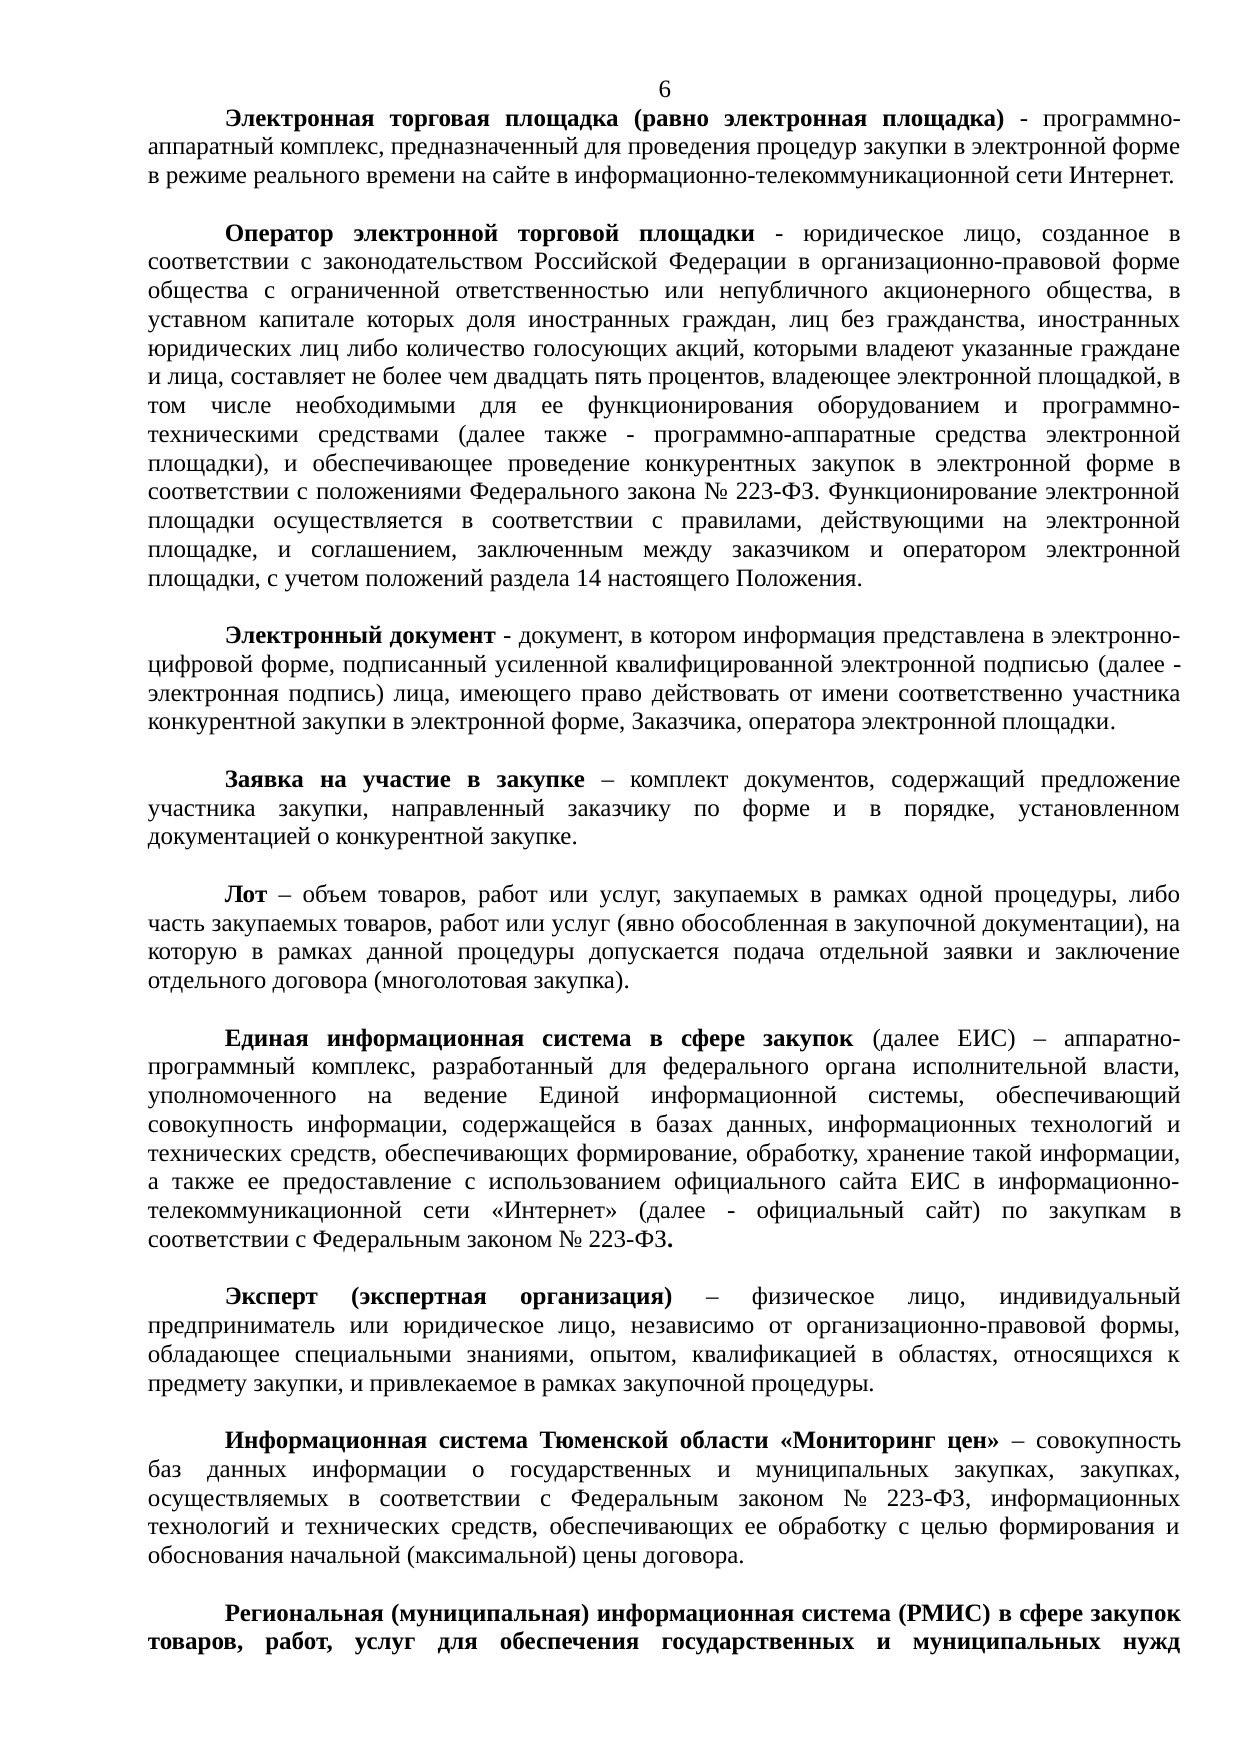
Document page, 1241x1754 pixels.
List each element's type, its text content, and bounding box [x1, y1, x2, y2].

text Оператор электронной торговой площадки - юридическое лицо, созданное в соответствии с законодательством Российской Федерации в организационно-правовой форме общества с ограниченной ответственностью или непубличного акционерного общества, в уставном капитале которых доля иностранных граждан, лиц без гражданства, иностранных юридических лиц либо количество голосующих акций, которыми владеют указанные граждане и лица, составляет не более чем двадцать пять процентов, владеющее электронной площадкой, в том числе необходимыми для ее функционирования оборудованием и программно-техническими средствами (далее также - программно-аппаратные средства электронной площадки), и обеспечивающее проведение конкурентных закупок в электронной форме в соответствии с положениями Федерального закона № 223-ФЗ. Функционирование электронной площадки осуществляется в соответствии с правилами, действующими на электронной площадке, и соглашением, заключенным между заказчиком и оператором электронной площадки, с учетом положений раздела 14 настоящего Положения. [148, 218, 1181, 591]
text Заявка на участие в закупке – комплект документов, содержащий предложение участника закупки, направленный заказчику по форме и в порядке, установленном документацией о конкурентной закупке. [148, 764, 1181, 850]
text Лот – объем товаров, работ или услуг, закупаемых в рамках одной процедуры, либо часть закупаемых товаров, работ или услуг (явно обособленная в закупочной документации), на которую в рамках данной процедуры допускается подача отдельной заявки и заключение отдельного договора (многолотовая закупка). [148, 879, 1181, 994]
text Электронная торговая площадка (равно электронная площадка) - программно-аппаратный комплекс, предназначенный для проведения процедур закупки в электронной форме в режиме реального времени на сайте в информационно-телекоммуникационной сети Интернет. [148, 103, 1181, 189]
text Эксперт (экспертная организация) – физическое лицо, индивидуальный предприниматель или юридическое лицо, независимо от организационно-правовой формы, обладающее специальными знаниями, опытом, квалификацией в областях, относящихся к предмету закупки, и привлекаемое в рамках закупочной процедуры. [148, 1281, 1181, 1396]
text Информационная система Тюменской области «Мониторинг цен» – совокупность баз данных информации о государственных и муниципальных закупках, закупках, осуществляемых в соответствии с Федеральным законом № 223-ФЗ, информационных технологий и технических средств, обеспечивающих ее обработку с целью формирования и обоснования начальной (максимальной) цены договора. [148, 1425, 1181, 1569]
text Единая информационная система в сфере закупок (далее ЕИС) – аппаратно-программный комплекс, разработанный для федерального органа исполнительной власти, уполномоченного на ведение Единой информационной системы, обеспечивающий совокупность информации, содержащейся в базах данных, информационных технологий и технических средств, обеспечивающих формирование, обработку, хранение такой информации, а также ее предоставление с использованием официального сайта ЕИС в информационно-телекоммуникационной сети «Интернет» (далее - официальный сайт) по закупкам в соответствии с Федеральным законом № 223-ФЗ. [148, 1023, 1181, 1253]
text Региональная (муниципальная) информационная система (РМИС) в сфере закупок товаров, работ, услуг для обеспечения государственных и муниципальных нужд [148, 1598, 1181, 1655]
text Электронный документ - документ, в котором информация представлена в электронно-цифровой форме, подписанный усиленной квалифицированной электронной подписью (далее - электронная подпись) лица, имеющего право действовать от имени соответственно участника конкурентной закупки в электронной форме, Заказчика, оператора электронной площадки. [148, 620, 1181, 735]
